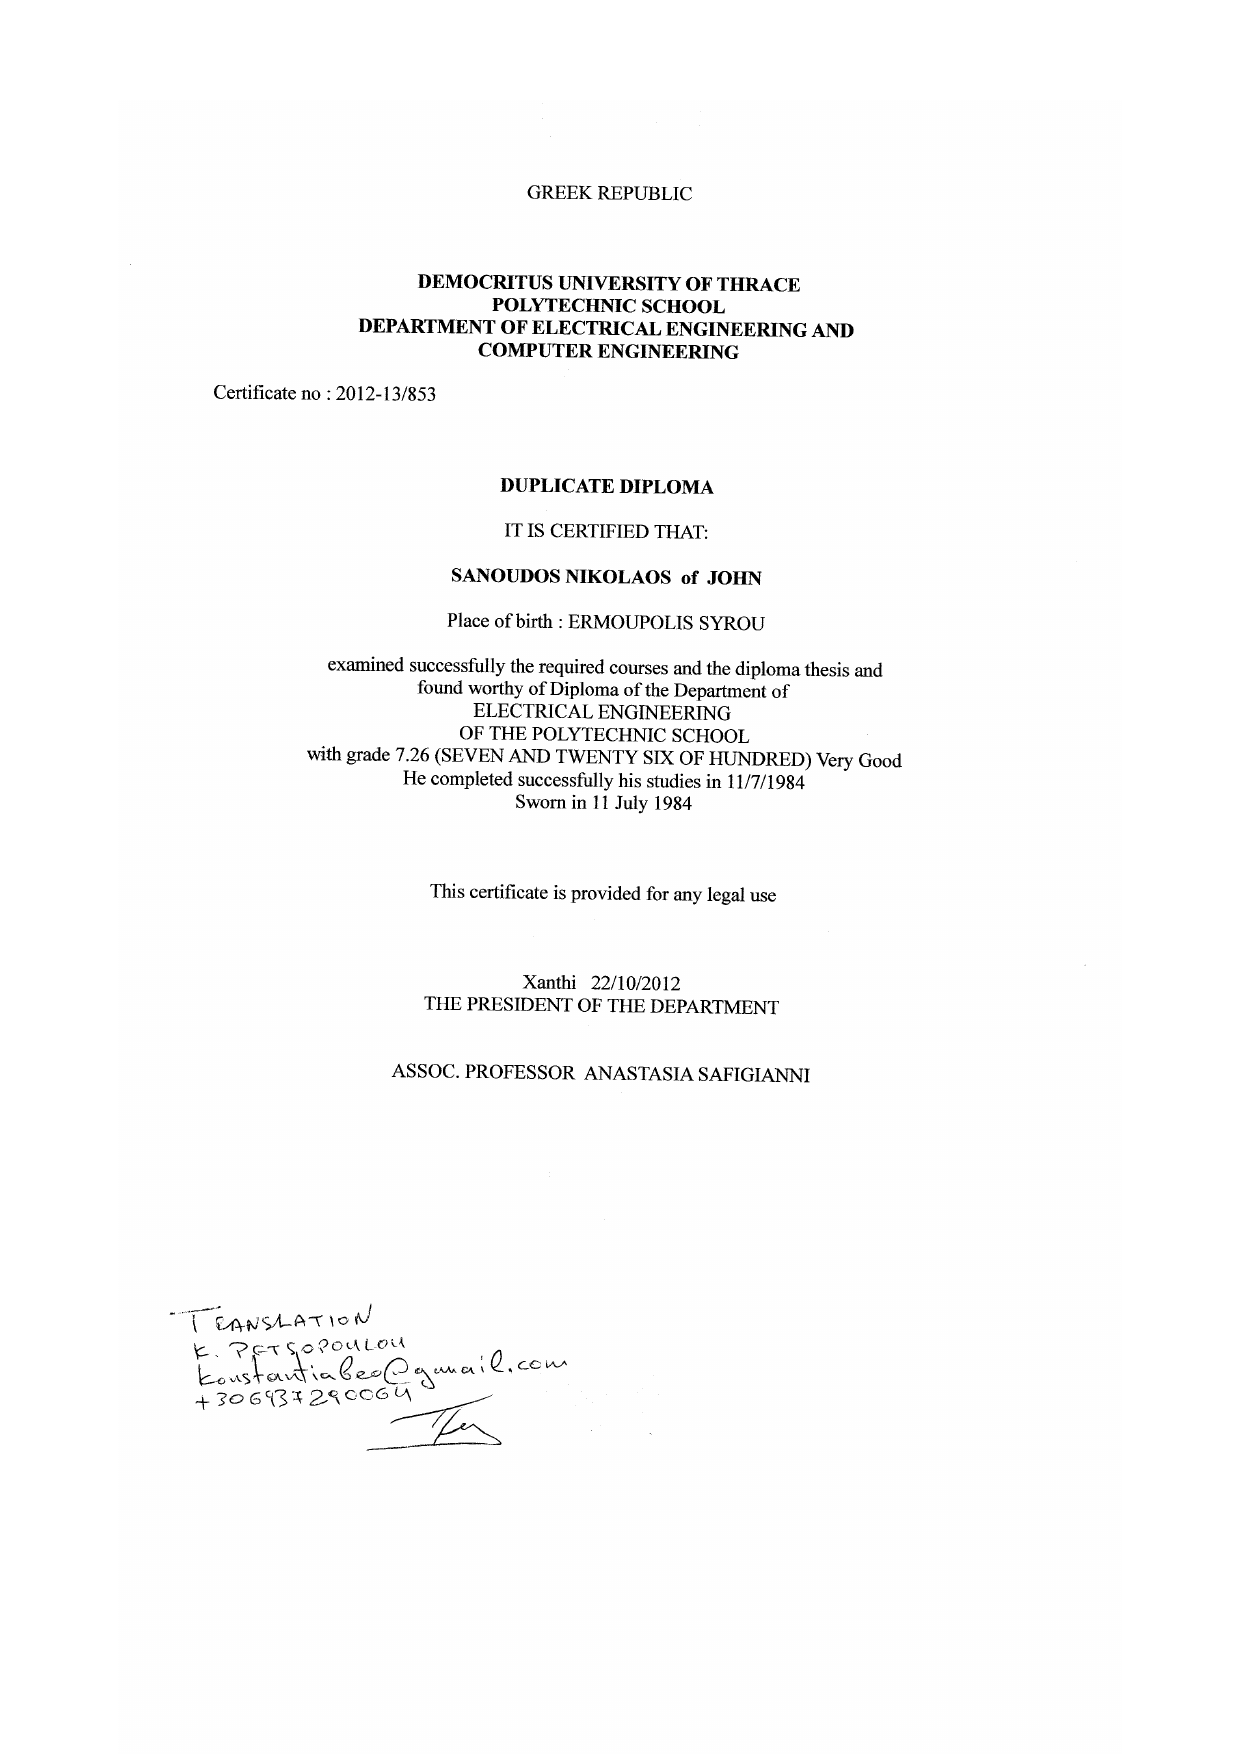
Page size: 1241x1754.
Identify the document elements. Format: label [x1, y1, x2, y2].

picture [118, 100, 1123, 1754]
